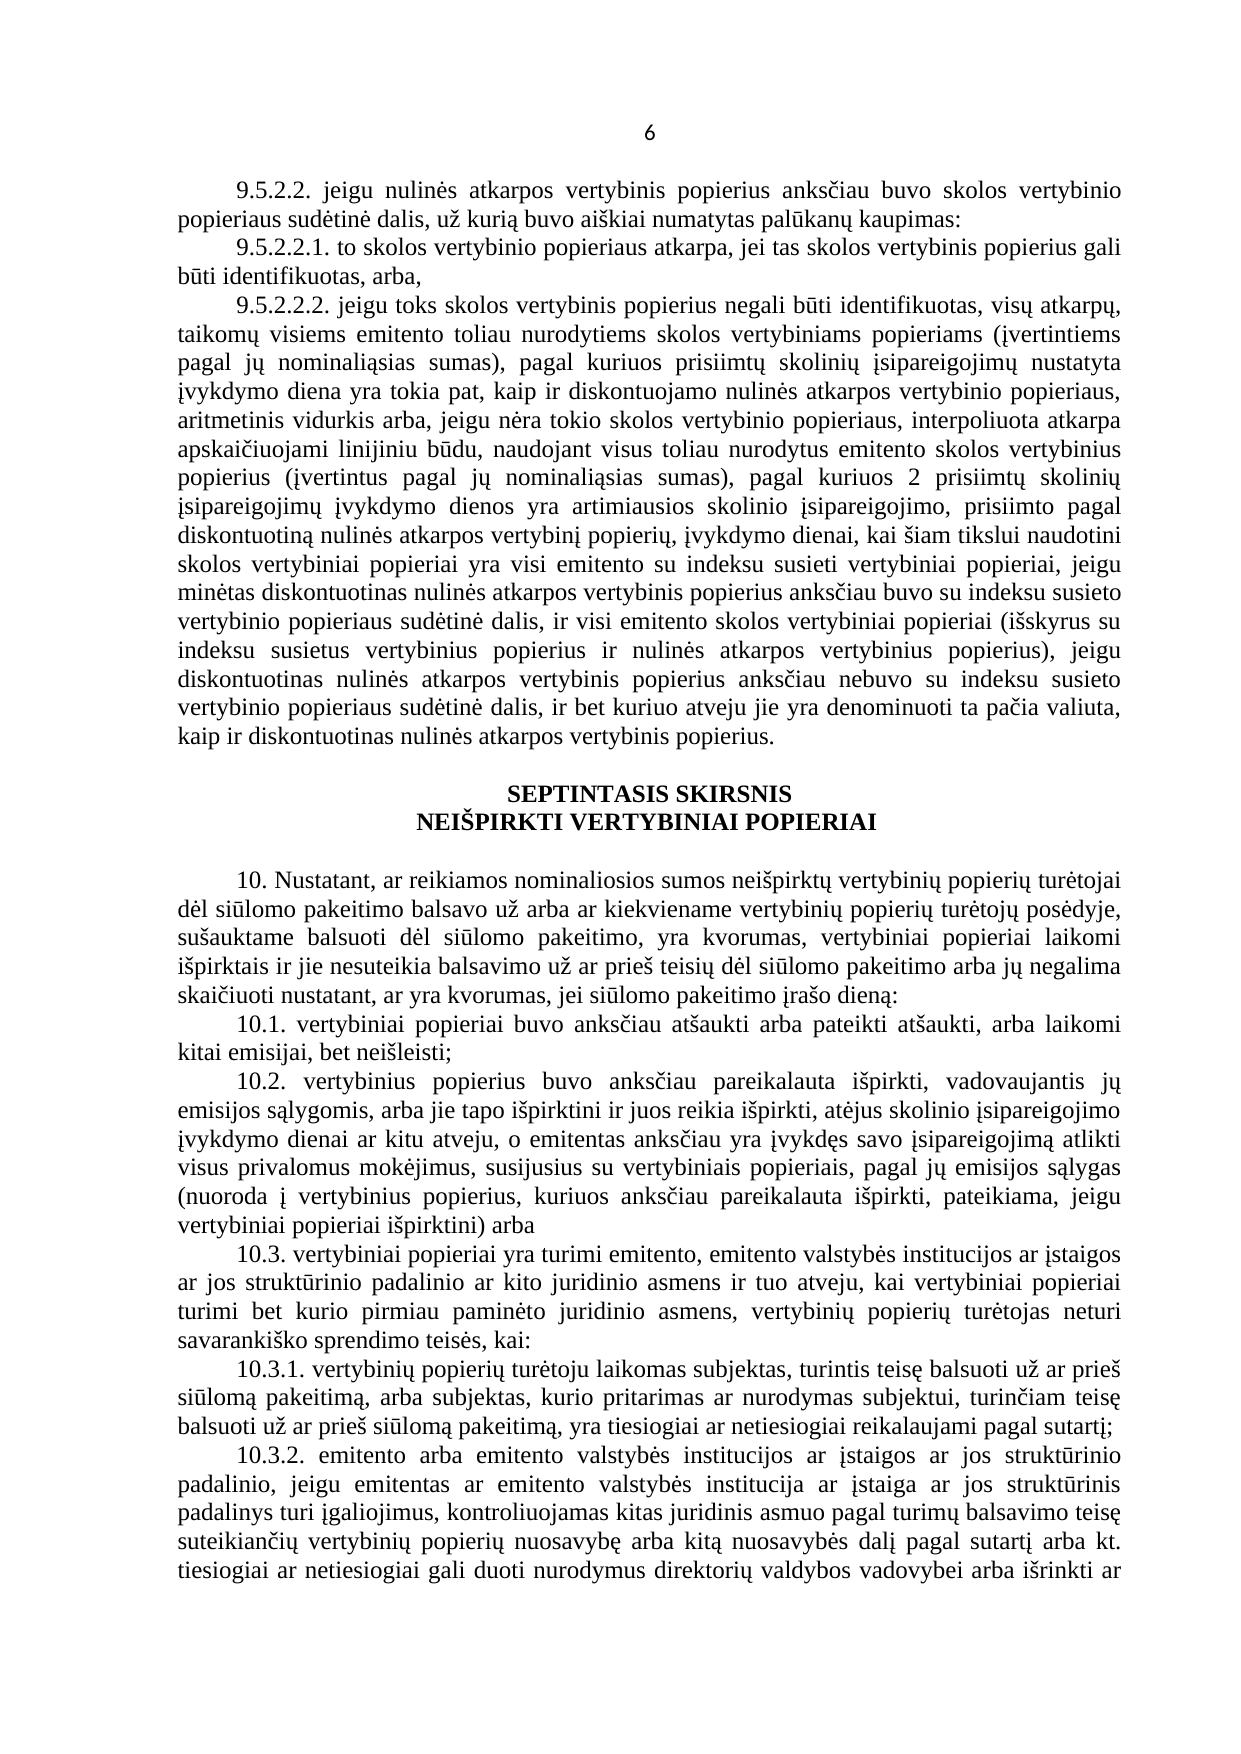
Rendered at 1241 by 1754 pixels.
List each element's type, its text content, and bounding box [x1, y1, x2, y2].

text 10. Nustatant, ar reikiamos nominaliosios sumos neišpirktų vertybinių popierių turėtojai dėl siūlomo pakeitimo balsavo už arba ar kiekviename vertybinių popierių turėtojų posėdyje, sušauktame balsuoti dėl siūlomo pakeitimo, yra kvorumas, vertybiniai popieriai laikomi išpirktais ir jie nesuteikia balsavimo už ar prieš teisių dėl siūlomo pakeitimo arba jų negalima skaičiuoti nustatant, ar yra kvorumas, jei siūlomo pakeitimo įrašo dieną: [177, 865, 1122, 1009]
text 10.3. vertybiniai popieriai yra turimi emitento, emitento valstybės institucijos ar įstaigos ar jos struktūrinio padalinio ar kito juridinio asmens ir tuo atveju, kai vertybiniai popieriai turimi bet kurio pirmiau paminėto juridinio asmens, vertybinių popierių turėtojas neturi savarankiško sprendimo teisės, kai: [177, 1239, 1122, 1354]
text 10.1. vertybiniai popieriai buvo anksčiau atšaukti arba pateikti atšaukti, arba laikomi kitai emisijai, bet neišleisti; [177, 1009, 1122, 1066]
text 10.3.2. emitento arba emitento valstybės institucijos ar įstaigos ar jos struktūrinio padalinio, jeigu emitentas ar emitento valstybės institucija ar įstaiga ar jos struktūrinis padalinys turi įgaliojimus, kontroliuojamas kitas juridinis asmuo pagal turimų balsavimo teisę suteikiančių vertybinių popierių nuosavybę arba kitą nuosavybės dalį pagal sutartį arba kt. tiesiogiai ar netiesiogiai gali duoti nurodymus direktorių valdybos vadovybei arba išrinkti ar [177, 1440, 1122, 1584]
text 10.2. vertybinius popierius buvo anksčiau pareikalauta išpirkti, vadovaujantis jų emisijos sąlygomis, arba jie tapo išpirktini ir juos reikia išpirkti, atėjus skolinio įsipareigojimo įvykdymo dienai ar kitu atveju, o emitentas anksčiau yra įvykdęs savo įsipareigojimą atlikti visus privalomus mokėjimus, susijusius su vertybiniais popieriais, pagal jų emisijos sąlygas (nuoroda į vertybinius popierius, kuriuos anksčiau pareikalauta išpirkti, pateikiama, jeigu vertybiniai popieriai išpirktini) arba [177, 1066, 1122, 1239]
text NEIŠPIRKTI VERTYBINIAI POPIERIAI [177, 807, 1122, 836]
text 10.3.1. vertybinių popierių turėtoju laikomas subjektas, turintis teisę balsuoti už ar prieš siūlomą pakeitimą, arba subjektas, kurio pritarimas ar nurodymas subjektui, turinčiam teisę balsuoti už ar prieš siūlomą pakeitimą, yra tiesiogiai ar netiesiogiai reikalaujami pagal sutartį; [177, 1354, 1122, 1440]
text 9.5.2.2.2. jeigu toks skolos vertybinis popierius negali būti identifikuotas, visų atkarpų, taikomų visiems emitento toliau nurodytiems skolos vertybiniams popieriams (įvertintiems pagal jų nominaliąsias sumas), pagal kuriuos prisiimtų skolinių įsipareigojimų nustatyta įvykdymo diena yra tokia pat, kaip ir diskontuojamo nulinės atkarpos vertybinio popieriaus, aritmetinis vidurkis arba, jeigu nėra tokio skolos vertybinio popieriaus, interpoliuota atkarpa apskaičiuojami linijiniu būdu, naudojant visus toliau nurodytus emitento skolos vertybinius popierius (įvertintus pagal jų nominaliąsias sumas), pagal kuriuos 2 prisiimtų skolinių įsipareigojimų įvykdymo dienos yra artimiausios skolinio įsipareigojimo, prisiimto pagal diskontuotiną nulinės atkarpos vertybinį popierių, įvykdymo dienai, kai šiam tikslui naudotini skolos vertybiniai popieriai yra visi emitento su indeksu susieti vertybiniai popieriai, jeigu minėtas diskontuotinas nulinės atkarpos vertybinis popierius anksčiau buvo su indeksu susieto vertybinio popieriaus sudėtinė dalis, ir visi emitento skolos vertybiniai popieriai (išskyrus su indeksu susietus vertybinius popierius ir nulinės atkarpos vertybinius popierius), jeigu diskontuotinas nulinės atkarpos vertybinis popierius anksčiau nebuvo su indeksu susieto vertybinio popieriaus sudėtinė dalis, ir bet kuriuo atveju jie yra denominuoti ta pačia valiuta, kaip ir diskontuotinas nulinės atkarpos vertybinis popierius. [177, 290, 1122, 750]
text 9.5.2.2.1. to skolos vertybinio popieriaus atkarpa, jei tas skolos vertybinis popierius gali būti identifikuotas, arba, [177, 232, 1122, 290]
text SEPTINTASIS SKIRSNIS [177, 779, 1122, 807]
text 9.5.2.2. jeigu nulinės atkarpos vertybinis popierius anksčiau buvo skolos vertybinio popieriaus sudėtinė dalis, už kurią buvo aiškiai numatytas palūkanų kaupimas: [177, 175, 1122, 232]
